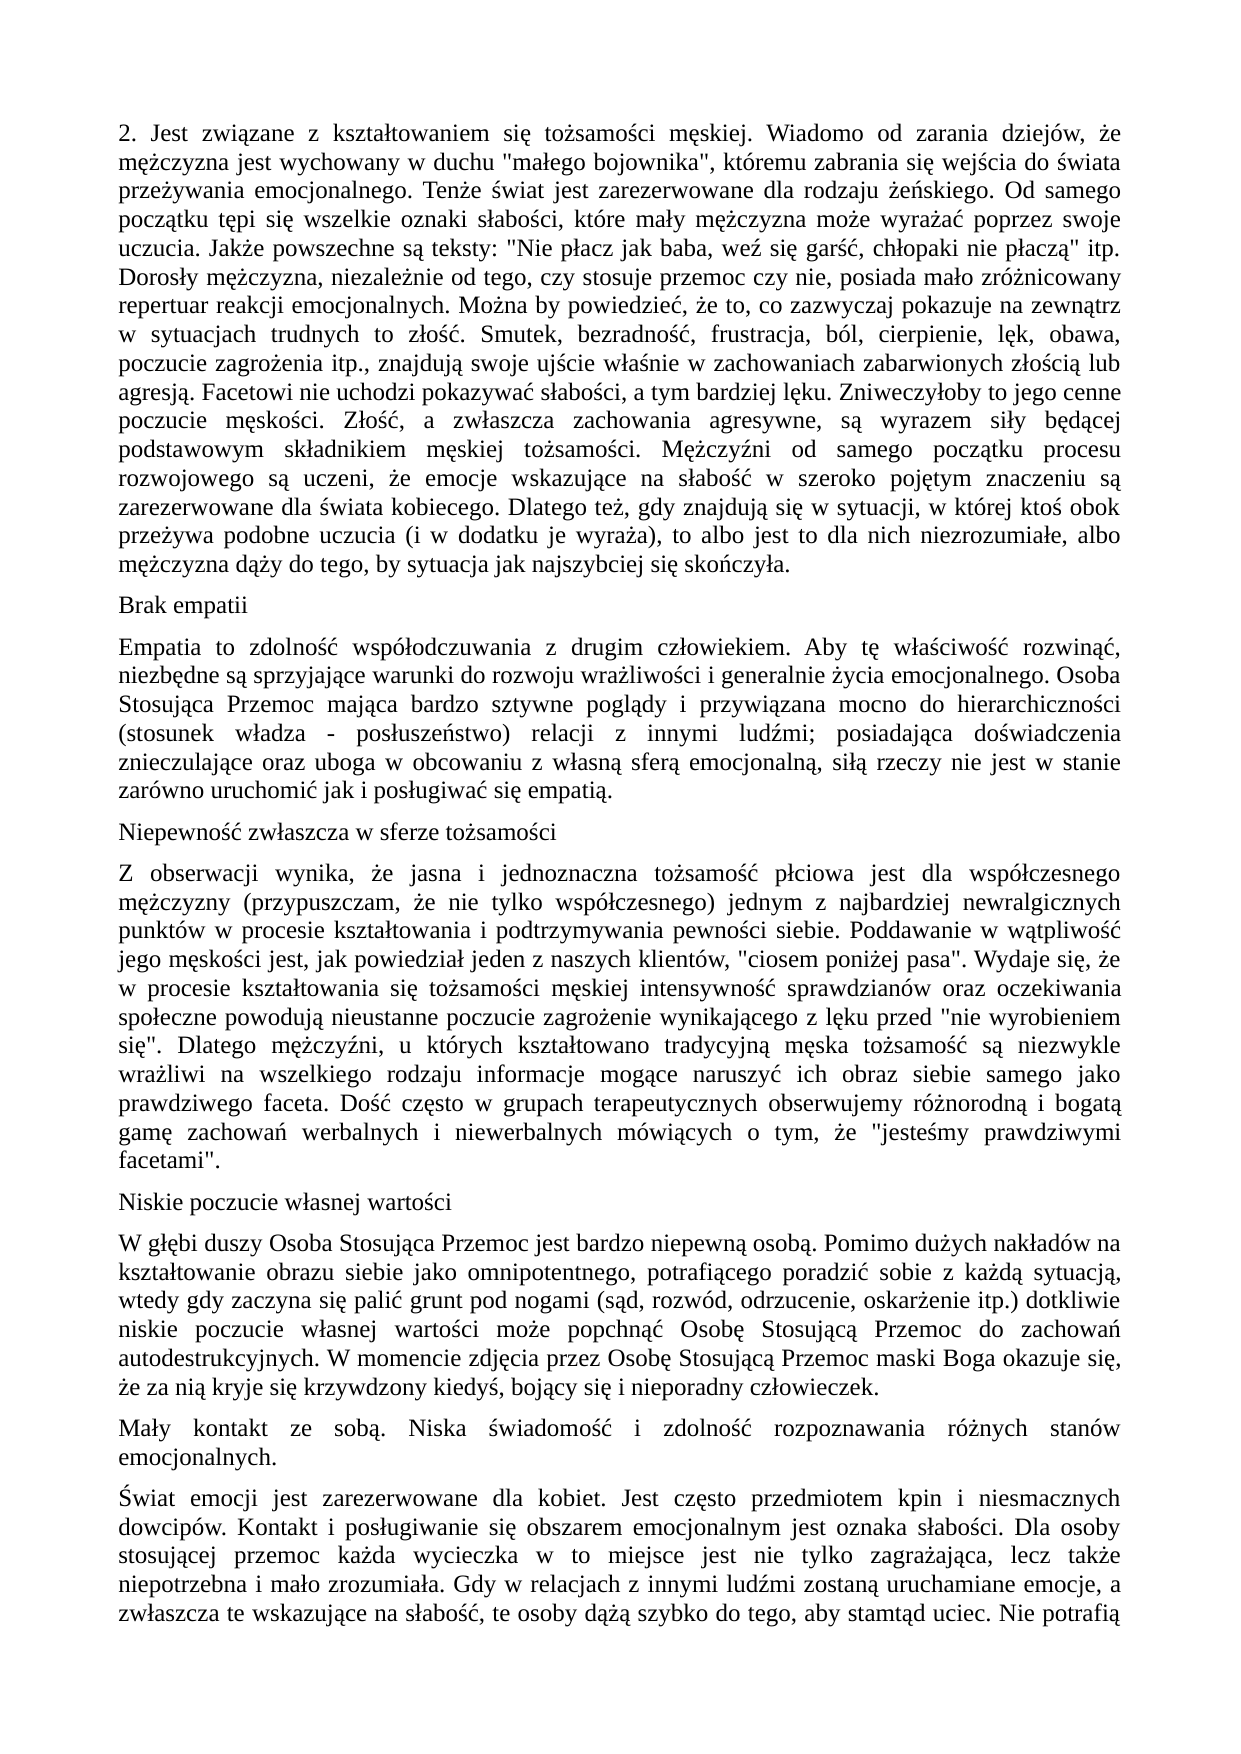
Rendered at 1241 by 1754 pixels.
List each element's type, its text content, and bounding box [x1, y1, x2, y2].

text Mały kontakt ze sobą. Niska świadomość i zdolność rozpoznawania różnych stanów emocjonalnych. [118, 1413, 1122, 1471]
text Świat emocji jest zarezerwowane dla kobiet. Jest często przedmiotem kpin i niesmacznych dowcipów. Kontakt i posługiwanie się obszarem emocjonalnym jest oznaka słabości. Dla osoby stosującej przemoc każda wycieczka w to miejsce jest nie tylko zagrażająca, lecz także niepotrzebna i mało zrozumiała. Gdy w relacjach z innymi ludźmi zostaną uruchamiane emocje, a zwłaszcza te wskazujące na słabość, te osoby dążą szybko do tego, aby stamtąd uciec. Nie potrafią [118, 1483, 1122, 1627]
text W głębi duszy Osoba Stosująca Przemoc jest bardzo niepewną osobą. Pomimo dużych nakładów na kształtowanie obrazu siebie jako omnipotentnego, potrafiącego poradzić sobie z każdą sytuacją, wtedy gdy zaczyna się palić grunt pod nogami (sąd, rozwód, odrzucenie, oskarżenie itp.) dotkliwie niskie poczucie własnej wartości może popchnąć Osobę Stosującą Przemoc do zachowań autodestrukcyjnych. W momencie zdjęcia przez Osobę Stosującą Przemoc maski Boga okazuje się, że za nią kryje się krzywdzony kiedyś, bojący się i nieporadny człowieczek. [118, 1228, 1122, 1401]
text Niskie poczucie własnej wartości [118, 1187, 1122, 1216]
text Brak empatii [118, 591, 1122, 619]
text Z obserwacji wynika, że jasna i jednoznaczna tożsamość płciowa jest dla współczesnego mężczyzny (przypuszczam, że nie tylko współczesnego) jednym z najbardziej newralgicznych punktów w procesie kształtowania i podtrzymywania pewności siebie. Poddawanie w wątpliwość jego męskości jest, jak powiedział jeden z naszych klientów, "ciosem poniżej pasa". Wydaje się, że w procesie kształtowania się tożsamości męskiej intensywność sprawdzianów oraz oczekiwania społeczne powodują nieustanne poczucie zagrożenie wynikającego z lęku przed "nie wyrobieniem się". Dlatego mężczyźni, u których kształtowano tradycyjną męska tożsamość są niezwykle wrażliwi na wszelkiego rodzaju informacje mogące naruszyć ich obraz siebie samego jako prawdziwego faceta. Dość często w grupach terapeutycznych obserwujemy różnorodną i bogatą gamę zachowań werbalnych i niewerbalnych mówiących o tym, że "jesteśmy prawdziwymi facetami". [118, 858, 1122, 1174]
text Niepewność zwłaszcza w sferze tożsamości [118, 817, 1122, 846]
text Empatia to zdolność współodczuwania z drugim człowiekiem. Aby tę właściwość rozwinąć, niezbędne są sprzyjające warunki do rozwoju wrażliwości i generalnie życia emocjonalnego. Osoba Stosująca Przemoc mająca bardzo sztywne poglądy i przywiązana mocno do hierarchiczności (stosunek władza - posłuszeństwo) relacji z innymi ludźmi; posiadająca doświadczenia znieczulające oraz uboga w obcowaniu z własną sferą emocjonalną, siłą rzeczy nie jest w stanie zarówno uruchomić jak i posługiwać się empatią. [118, 632, 1122, 804]
text 2. Jest związane z kształtowaniem się tożsamości męskiej. Wiadomo od zarania dziejów, że mężczyzna jest wychowany w duchu "małego bojownika", któremu zabrania się wejścia do świata przeżywania emocjonalnego. Tenże świat jest zarezerwowane dla rodzaju żeńskiego. Od samego początku tępi się wszelkie oznaki słabości, które mały mężczyzna może wyrażać poprzez swoje uczucia. Jakże powszechne są teksty: "Nie płacz jak baba, weź się garść, chłopaki nie płaczą" itp. Dorosły mężczyzna, niezależnie od tego, czy stosuje przemoc czy nie, posiada mało zróżnicowany repertuar reakcji emocjonalnych. Można by powiedzieć, że to, co zazwyczaj pokazuje na zewnątrz w sytuacjach trudnych to złość. Smutek, bezradność, frustracja, ból, cierpienie, lęk, obawa, poczucie zagrożenia itp., znajdują swoje ujście właśnie w zachowaniach zabarwionych złością lub agresją. Facetowi nie uchodzi pokazywać słabości, a tym bardziej lęku. Zniweczyłoby to jego cenne poczucie męskości. Złość, a zwłaszcza zachowania agresywne, są wyrazem siły będącej podstawowym składnikiem męskiej tożsamości. Mężczyźni od samego początku procesu rozwojowego są uczeni, że emocje wskazujące na słabość w szeroko pojętym znaczeniu są zarezerwowane dla świata kobiecego. Dlatego też, gdy znajdują się w sytuacji, w której ktoś obok przeżywa podobne uczucia (i w dodatku je wyraża), to albo jest to dla nich niezrozumiałe, albo mężczyzna dąży do tego, by sytuacja jak najszybciej się skończyła. [118, 118, 1122, 578]
